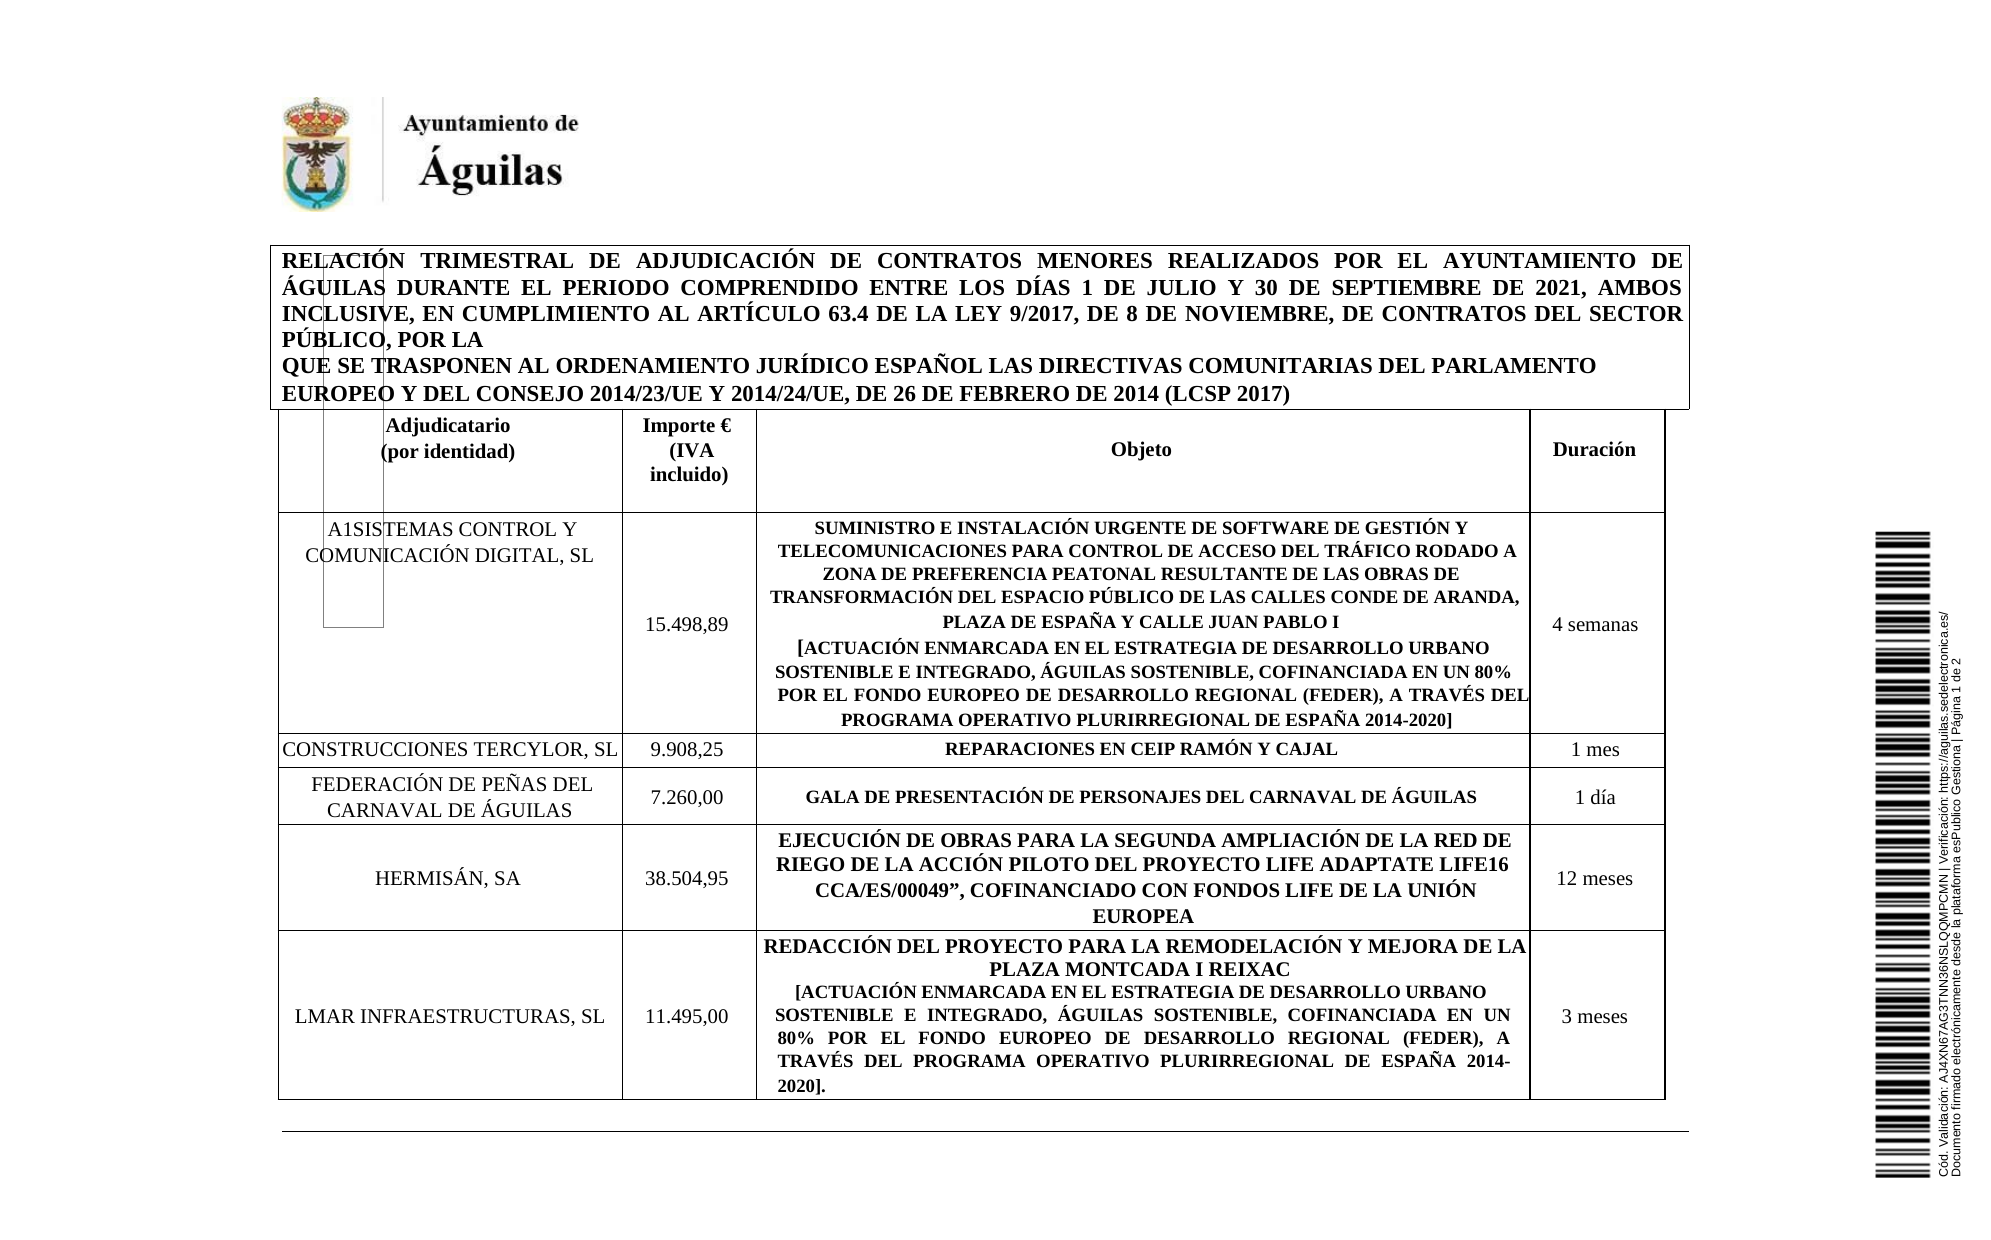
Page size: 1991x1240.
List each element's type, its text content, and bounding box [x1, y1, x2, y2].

table_cell [270, 767, 278, 823]
table_cell A1SISTEMAS CONTROL Y COMUNICACIÓN DIGITAL, SL [279, 513, 622, 733]
table_cell 1 día [1531, 768, 1664, 823]
table_cell CONSTRUCCIONES TERCYLOR, SL [279, 734, 622, 767]
table_cell REPARACIONES EN CEIP RAMÓN Y CAJAL [757, 734, 1529, 767]
table_cell 15.498,89 [623, 513, 756, 733]
table_cell [1666, 410, 1689, 512]
table_cell [270, 512, 278, 733]
table_cell Duración [1531, 410, 1664, 512]
table_cell [1666, 767, 1689, 823]
table_cell LMAR INFRAESTRUCTURAS, SL [279, 931, 622, 1099]
table_cell 7.260,00 [623, 768, 756, 823]
table_cell GALA DE PRESENTACIÓN DE PERSONAJES DEL CARNAVAL DE ÁGUILAS [757, 768, 1529, 823]
table_cell [270, 824, 278, 930]
table_cell Adjudicatario (por identidad) [384, 410, 622, 512]
table_cell 12 meses [1531, 825, 1664, 930]
table_cell [270, 410, 278, 512]
table_header RELACIÓN TRIMESTRAL DE ADJUDICACIÓN DE CONTRATOS MENORES REALIZADOS POR EL AYUNTAMIENTO DE ÁGUILAS DURANTE EL PERIODO COMPRENDIDO ENTRE LOS DÍAS 1 DE JULIO Y 30 DE SEPTIEMBRE DE 2021, AMBOS INCLUSIVE, EN CUMPLIMIENTO AL ARTÍCULO 63.4 DE LA LEY 9/2017, DE 8 DE NOVIEMBRE, DE CONTRATOS DEL SECTOR PÚBLICO, POR LA QUE SE TRASPONEN AL ORDENAMIENTO JURÍDICO ESPAÑOL LAS DIRECTIVAS COMUNITARIAS DEL PARLAMENTO EUROPEO Y DEL CONSEJO 2014/23/UE Y 2014/24/UE, DE 26 DE FEBRERO DE 2014 (LCSP 2017) [271, 246, 1689, 408]
table_cell 38.504,95 [623, 825, 756, 930]
table_cell Adjudicatario (por identidad) [324, 410, 383, 512]
table_cell 1 mes [1531, 734, 1664, 767]
table_cell [270, 930, 278, 1099]
table_cell [1666, 512, 1689, 733]
table_cell Objeto [757, 410, 1529, 512]
table_cell [270, 733, 278, 767]
table_cell [1666, 733, 1689, 767]
table_cell 9.908,25 [623, 734, 756, 767]
table_cell 11.495,00 [623, 931, 756, 1099]
table_cell HERMISÁN, SA [279, 825, 622, 930]
table_cell FEDERACIÓN DE PEÑAS DEL CARNAVAL DE ÁGUILAS [279, 768, 622, 823]
table_cell SUMINISTRO E INSTALACIÓN URGENTE DE SOFTWARE DE GESTIÓN Y TELECOMUNICACIONES PARA CONTROL DE ACCESO DEL TRÁFICO RODADO A ZONA DE PREFERENCIA PEATONAL RESULTANTE DE LAS OBRAS DE TRANSFORMACIÓN DEL ESPACIO PÚBLICO DE LAS CALLES CONDE DE ARANDA, PLAZA DE ESPAÑA Y CALLE JUAN PABLO I [ACTUACIÓN ENMARCADA EN EL ESTRATEGIA DE DESARROLLO URBANO SOSTENIBLE E INTEGRADO, ÁGUILAS SOSTENIBLE, COFINANCIADA EN UN 80% POR EL FONDO EUROPEO DE DESARROLLO REGIONAL (FEDER), A TRAVÉS DEL PROGRAMA OPERATIVO PLURIRREGIONAL DE ESPAÑA 2014-2020] [757, 513, 1529, 733]
table_cell 4 semanas [1531, 513, 1664, 733]
table_cell [1666, 930, 1689, 1099]
table_cell REDACCIÓN DEL PROYECTO PARA LA REMODELACIÓN Y MEJORA DE LA PLAZA MONTCADA I REIXAC [ACTUACIÓN ENMARCADA EN EL ESTRATEGIA DE DESARROLLO URBANO SOSTENIBLE E INTEGRADO, ÁGUILAS SOSTENIBLE, COFINANCIADA EN UN 80% POR EL FONDO EUROPEO DE DESARROLLO REGIONAL (FEDER), A TRAVÉS DEL PROGRAMA OPERATIVO PLURIRREGIONAL DE ESPAÑA 2014-2020]. [757, 931, 1529, 1099]
table_cell Importe € (IVA incluido) [623, 410, 756, 512]
table_cell 3 meses [1531, 931, 1664, 1099]
table_cell Adjudicatario (por identidad) [279, 410, 323, 512]
table_cell [1666, 824, 1689, 930]
table_cell EJECUCIÓN DE OBRAS PARA LA SEGUNDA AMPLIACIÓN DE LA RED DE RIEGO DE LA ACCIÓN PILOTO DEL PROYECTO LIFE ADAPTATE LIFE16 CCA/ES/00049”, COFINANCIADO CON FONDOS LIFE DE LA UNIÓN EUROPEA [757, 825, 1529, 930]
